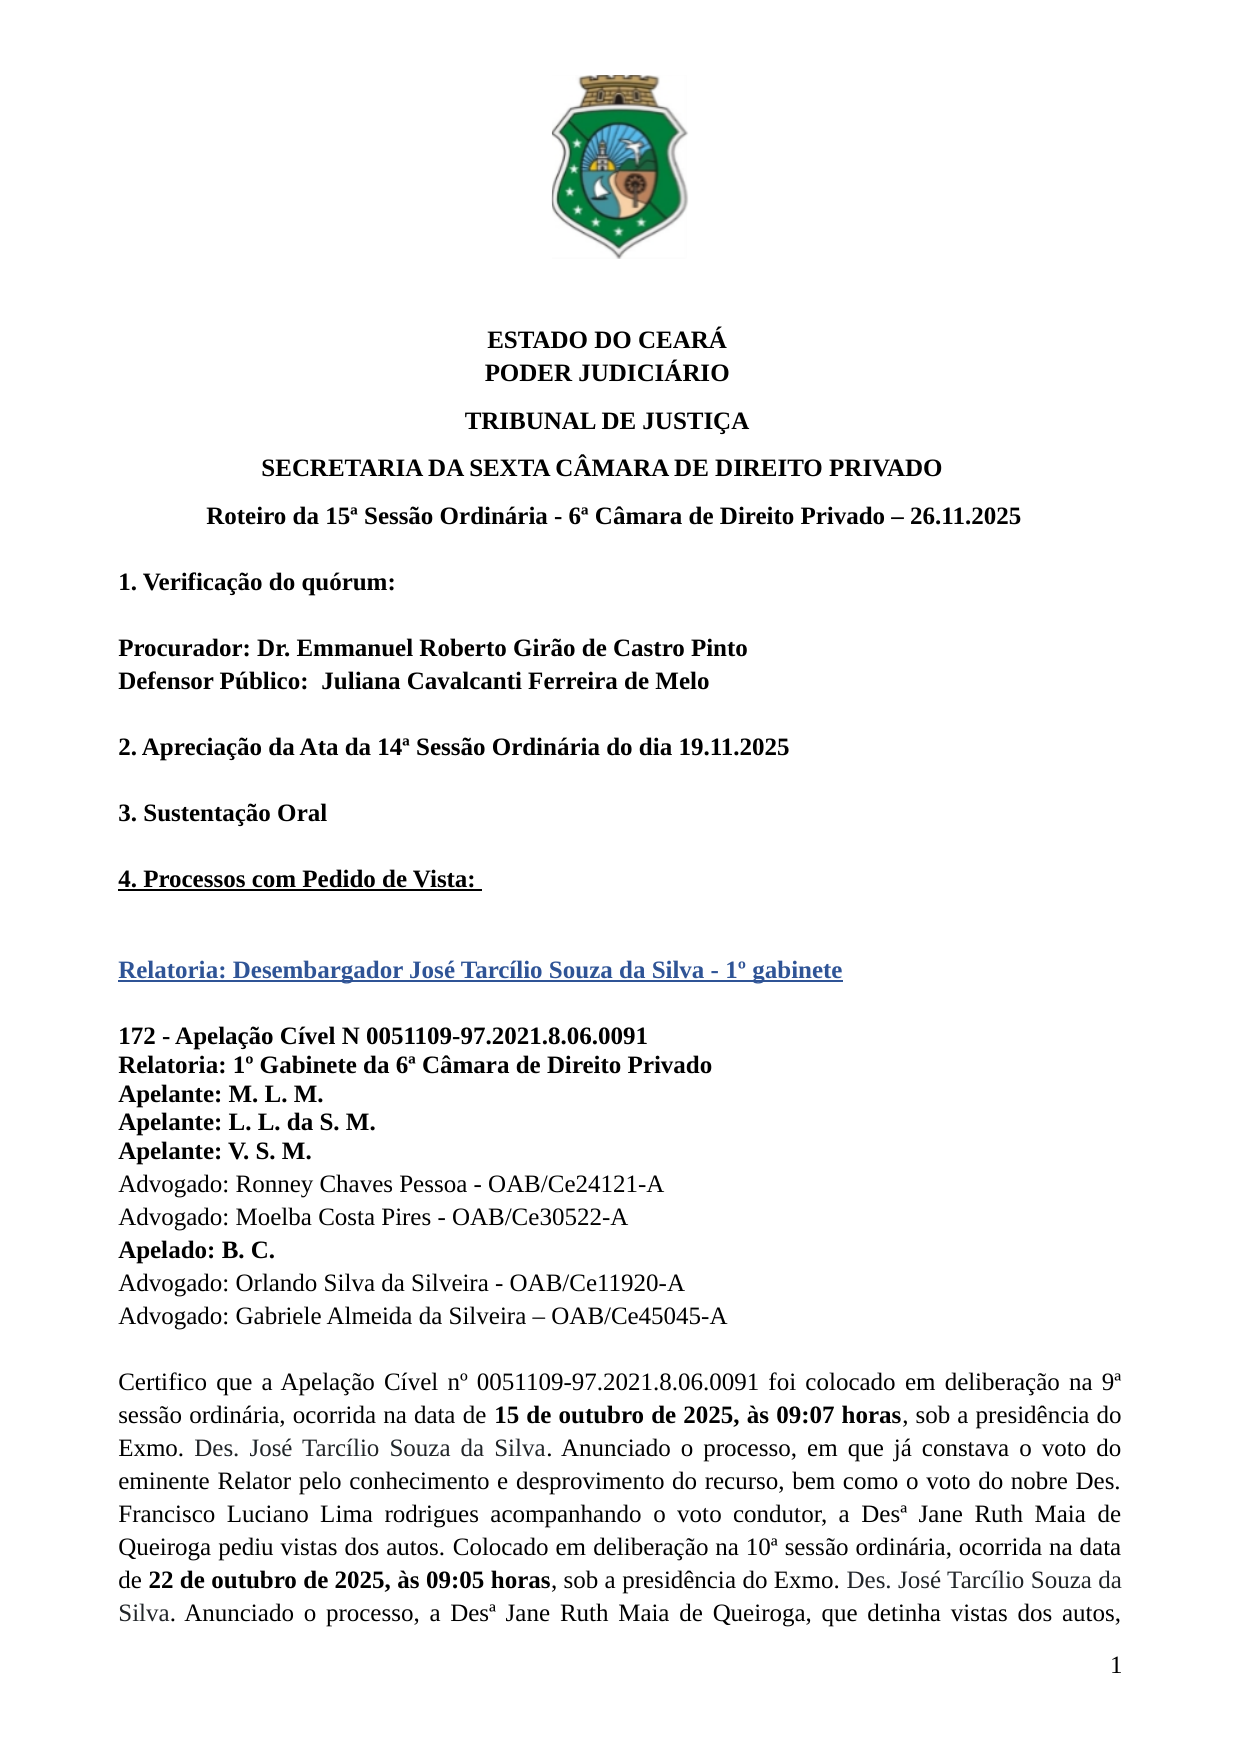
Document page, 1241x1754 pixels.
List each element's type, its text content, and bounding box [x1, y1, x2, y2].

text 1. Verificação do quórum: [118, 567, 1122, 596]
picture [551, 75, 689, 259]
text Relatoria: Desembargador José Tarcílio Souza da Silva - 1º gabinete [118, 955, 1122, 984]
text ESTADO DO CEARÁ [118, 325, 1122, 354]
text Roteiro da 15ª Sessão Ordinária - 6ª Câmara de Direito Privado – 26.11.2025 [118, 501, 1122, 530]
text TRIBUNAL DE JUSTIÇA [118, 406, 1122, 434]
text 3. Sustentação Oral [118, 798, 1122, 827]
text 172 - Apelação Cível N 0051109-97.2021.8.06.0091 Relatoria: 1º Gabinete da 6ª Câmara de Direito Privado Apelante: M. L. M. Apelante: L. L. da S. M. [118, 1021, 1122, 1136]
text PODER JUDICIÁRIO [118, 358, 1122, 387]
text SECRETARIA DA SEXTA CÂMARA DE DIREITO PRIVADO [118, 453, 1122, 482]
text 4. Processos com Pedido de Vista: [118, 864, 1122, 893]
text 2. Apreciação da Ata da 14ª Sessão Ordinária do dia 19.11.2025 [118, 732, 1122, 761]
text Defensor Público: Juliana Cavalcanti Ferreira de Melo [118, 666, 1122, 695]
text Certifico que a Apelação Cível nº 0051109-97.2021.8.06.0091 foi colocado em deliberação na 9ª sessão ordinária, ocorrida na data de 15 de outubro de 2025, às 09:07 horas, sob a presidência do Exmo. Des. José Tarcílio Souza da Silva. Anunciado o processo, em que já constava o voto do eminente Relator pelo conhecimento e desprovimento do recurso, bem como o voto do nobre Des. Francisco Luciano Lima rodrigues acompanhando o voto condutor, a Desª Jane Ruth Maia de Queiroga pediu vistas dos autos. Colocado em deliberação na 10ª sessão ordinária, ocorrida na data de 22 de outubro de 2025, às 09:05 horas, sob a presidência do Exmo. Des. José Tarcílio Souza da Silva. Anunciado o processo, a Desª Jane Ruth Maia de Queiroga, que detinha vistas dos autos, [118, 1334, 1122, 1627]
text Apelante: V. S. M. Advogado: Ronney Chaves Pessoa - OAB/Ce24121-A Advogado: Moelba Costa Pires - OAB/Ce30522-A Apelado: B. C. Advogado: Orlando Silva da Silveira - OAB/Ce11920-A Advogado: Gabriele Almeida da Silveira – OAB/Ce45045-A [118, 1136, 1122, 1330]
text Procurador: Dr. Emmanuel Roberto Girão de Castro Pinto [118, 633, 1122, 662]
